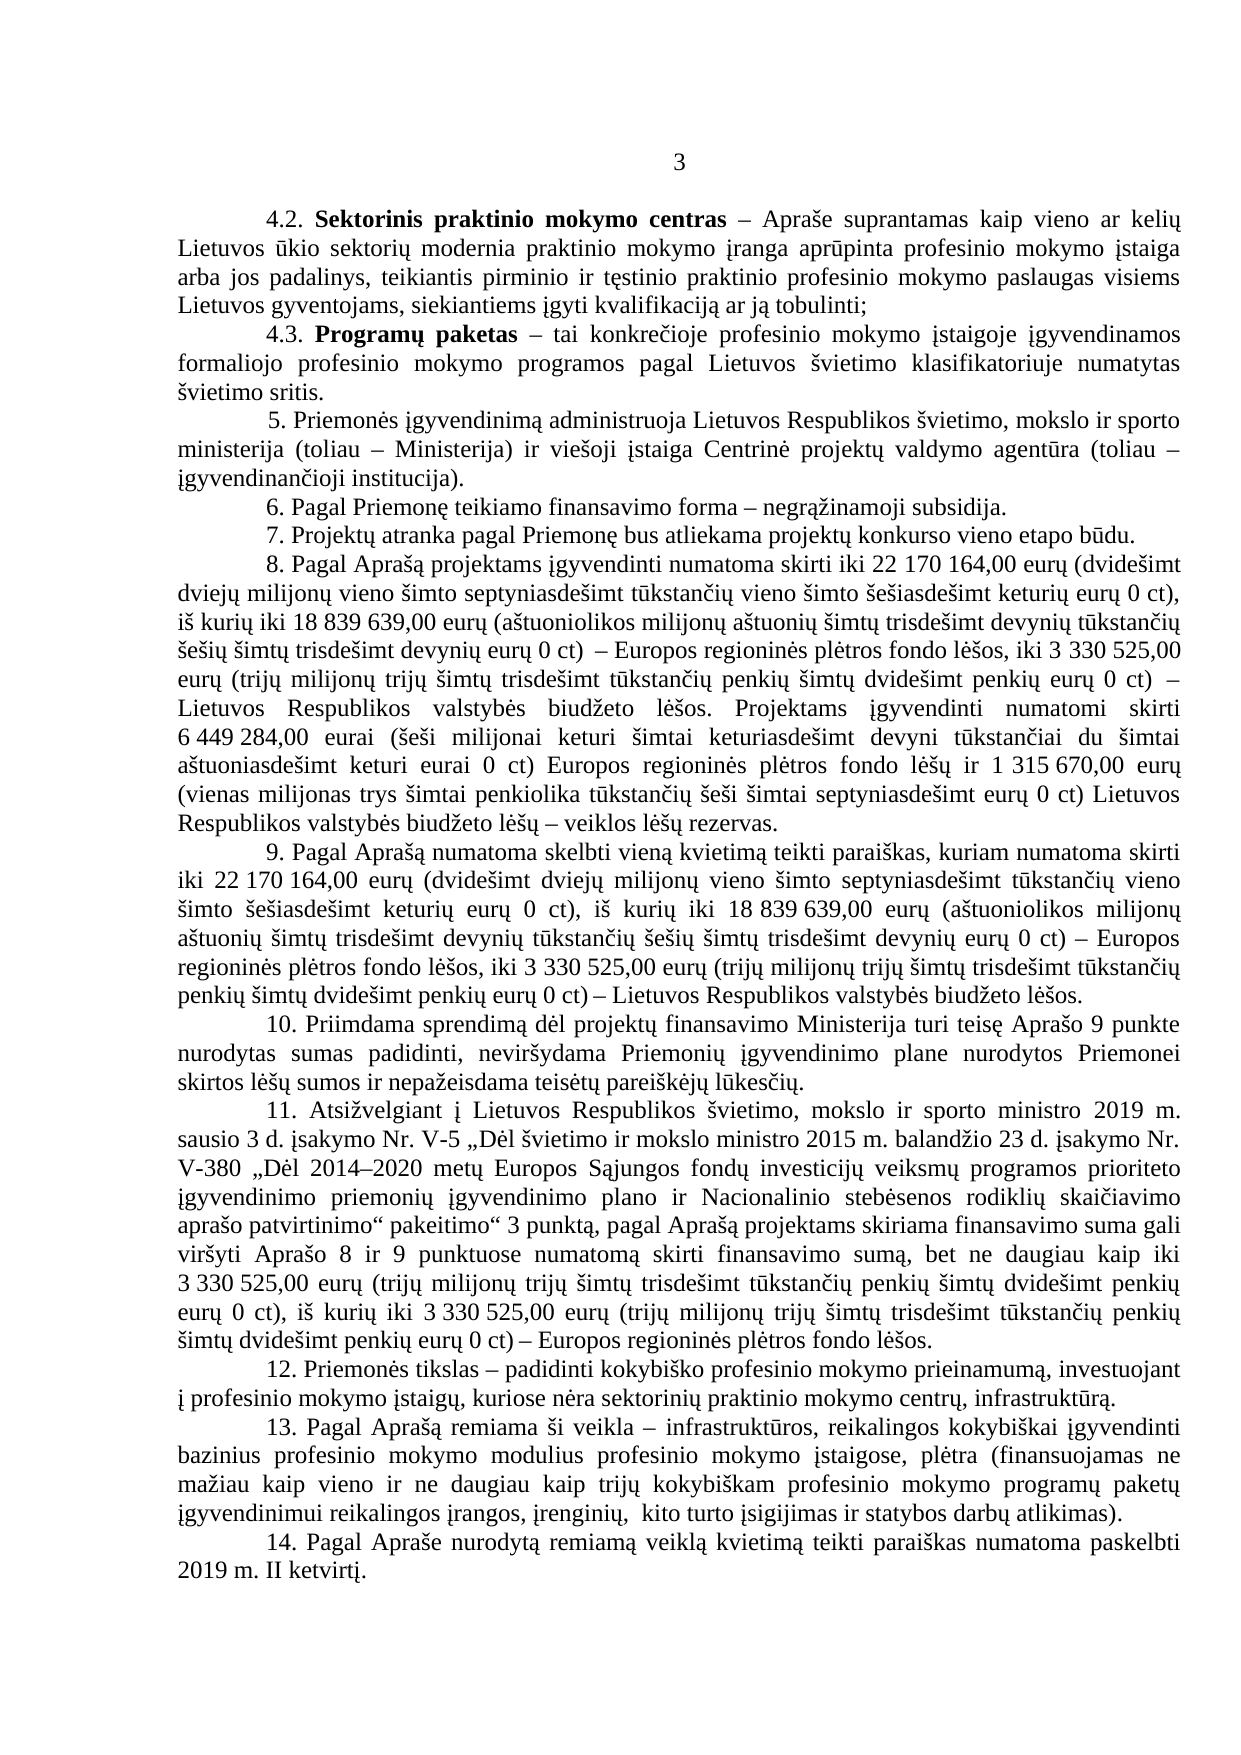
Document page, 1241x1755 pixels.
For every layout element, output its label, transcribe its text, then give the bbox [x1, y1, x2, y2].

text 5. Priemonės įgyvendinimą administruoja Lietuvos Respublikos švietimo, mokslo ir sporto ministerija (toliau – Ministerija) ir viešoji įstaiga Centrinė projektų valdymo agentūra (toliau – įgyvendinančioji institucija). [177, 405, 1181, 492]
text 9. Pagal Aprašą numatoma skelbti vieną kvietimą teikti paraiškas, kuriam numatoma skirti iki 22 170 164,00 eurų (dvidešimt dviejų milijonų vieno šimto septyniasdešimt tūkstančių vieno šimto šešiasdešimt keturių eurų 0 ct), iš kurių iki 18 839 639,00 eurų (aštuoniolikos milijonų aštuonių šimtų trisdešimt devynių tūkstančių šešių šimtų trisdešimt devynių eurų 0 ct) – Europos regioninės plėtros fondo lėšos, iki 3 330 525,00 eurų (trijų milijonų trijų šimtų trisdešimt tūkstančių penkių šimtų dvidešimt penkių eurų 0 ct) – Lietuvos Respublikos valstybės biudžeto lėšos. [177, 837, 1181, 1009]
text 12. Priemonės tikslas – padidinti kokybiško profesinio mokymo prieinamumą, investuojant į profesinio mokymo įstaigų, kuriose nėra sektorinių praktinio mokymo centrų, infrastruktūrą. [177, 1354, 1181, 1412]
text 10. Priimdama sprendimą dėl projektų finansavimo Ministerija turi teisę Aprašo 9 punkte nurodytas sumas padidinti, neviršydama Priemonių įgyvendinimo plane nurodytos Priemonei skirtos lėšų sumos ir nepažeisdama teisėtų pareiškėjų lūkesčių. [177, 1009, 1181, 1095]
text 7. Projektų atranka pagal Priemonę bus atliekama projektų konkurso vieno etapo būdu. [177, 520, 1181, 549]
text 11. Atsižvelgiant į Lietuvos Respublikos švietimo, mokslo ir sporto ministro 2019 m. sausio 3 d. įsakymo Nr. V-5 „Dėl švietimo ir mokslo ministro 2015 m. balandžio 23 d. įsakymo Nr. V-380 „Dėl 2014–2020 metų Europos Sąjungos fondų investicijų veiksmų programos prioriteto įgyvendinimo priemonių įgyvendinimo plano ir Nacionalinio stebėsenos rodiklių skaičiavimo aprašo patvirtinimo“ pakeitimo“ 3 punktą, pagal Aprašą projektams skiriama finansavimo suma gali viršyti Aprašo 8 ir 9 punktuose numatomą skirti finansavimo sumą, bet ne daugiau kaip iki 3 330 525,00 eurų (trijų milijonų trijų šimtų trisdešimt tūkstančių penkių šimtų dvidešimt penkių eurų 0 ct), iš kurių iki 3 330 525,00 eurų (trijų milijonų trijų šimtų trisdešimt tūkstančių penkių šimtų dvidešimt penkių eurų 0 ct) – Europos regioninės plėtros fondo lėšos. [177, 1095, 1181, 1354]
text 14. Pagal Apraše nurodytą remiamą veiklą kvietimą teikti paraiškas numatoma paskelbti 2019 m. II ketvirtį. [177, 1527, 1181, 1584]
text 6. Pagal Priemonę teikiamo finansavimo forma – negrąžinamoji subsidija. [177, 492, 1181, 520]
text 8. Pagal Aprašą projektams įgyvendinti numatoma skirti iki 22 170 164,00 eurų (dvidešimt dviejų milijonų vieno šimto septyniasdešimt tūkstančių vieno šimto šešiasdešimt keturių eurų 0 ct), iš kurių iki 18 839 639,00 eurų (aštuoniolikos milijonų aštuonių šimtų trisdešimt devynių tūkstančių šešių šimtų trisdešimt devynių eurų 0 ct) – Europos regioninės plėtros fondo lėšos, iki 3 330 525,00 eurų (trijų milijonų trijų šimtų trisdešimt tūkstančių penkių šimtų dvidešimt penkių eurų 0 ct) – Lietuvos Respublikos valstybės biudžeto lėšos. Projektams įgyvendinti numatomi skirti 6 449 284,00 eurai (šeši milijonai keturi šimtai keturiasdešimt devyni tūkstančiai du šimtai aštuoniasdešimt keturi eurai 0 ct) Europos regioninės plėtros fondo lėšų ir 1 315 670,00 eurų (vienas milijonas trys šimtai penkiolika tūkstančių šeši šimtai septyniasdešimt eurų 0 ct) Lietuvos Respublikos valstybės biudžeto lėšų – veiklos lėšų rezervas. [177, 549, 1181, 837]
text 4.3. Programų paketas – tai konkrečioje profesinio mokymo įstaigoje įgyvendinamos formaliojo profesinio mokymo programos pagal Lietuvos švietimo klasifikatoriuje numatytas švietimo sritis. [177, 319, 1181, 405]
text 13. Pagal Aprašą remiama ši veikla – infrastruktūros, reikalingos kokybiškai įgyvendinti bazinius profesinio mokymo modulius profesinio mokymo įstaigose, plėtra (finansuojamas ne mažiau kaip vieno ir ne daugiau kaip trijų kokybiškam profesinio mokymo programų paketų įgyvendinimui reikalingos įrangos, įrenginių, kito turto įsigijimas ir statybos darbų atlikimas). [177, 1412, 1181, 1527]
text 4.2. Sektorinis praktinio mokymo centras – Apraše suprantamas kaip vieno ar kelių Lietuvos ūkio sektorių modernia praktinio mokymo įranga aprūpinta profesinio mokymo įstaiga arba jos padalinys, teikiantis pirminio ir tęstinio praktinio profesinio mokymo paslaugas visiems Lietuvos gyventojams, siekiantiems įgyti kvalifikaciją ar ją tobulinti; [177, 204, 1181, 319]
